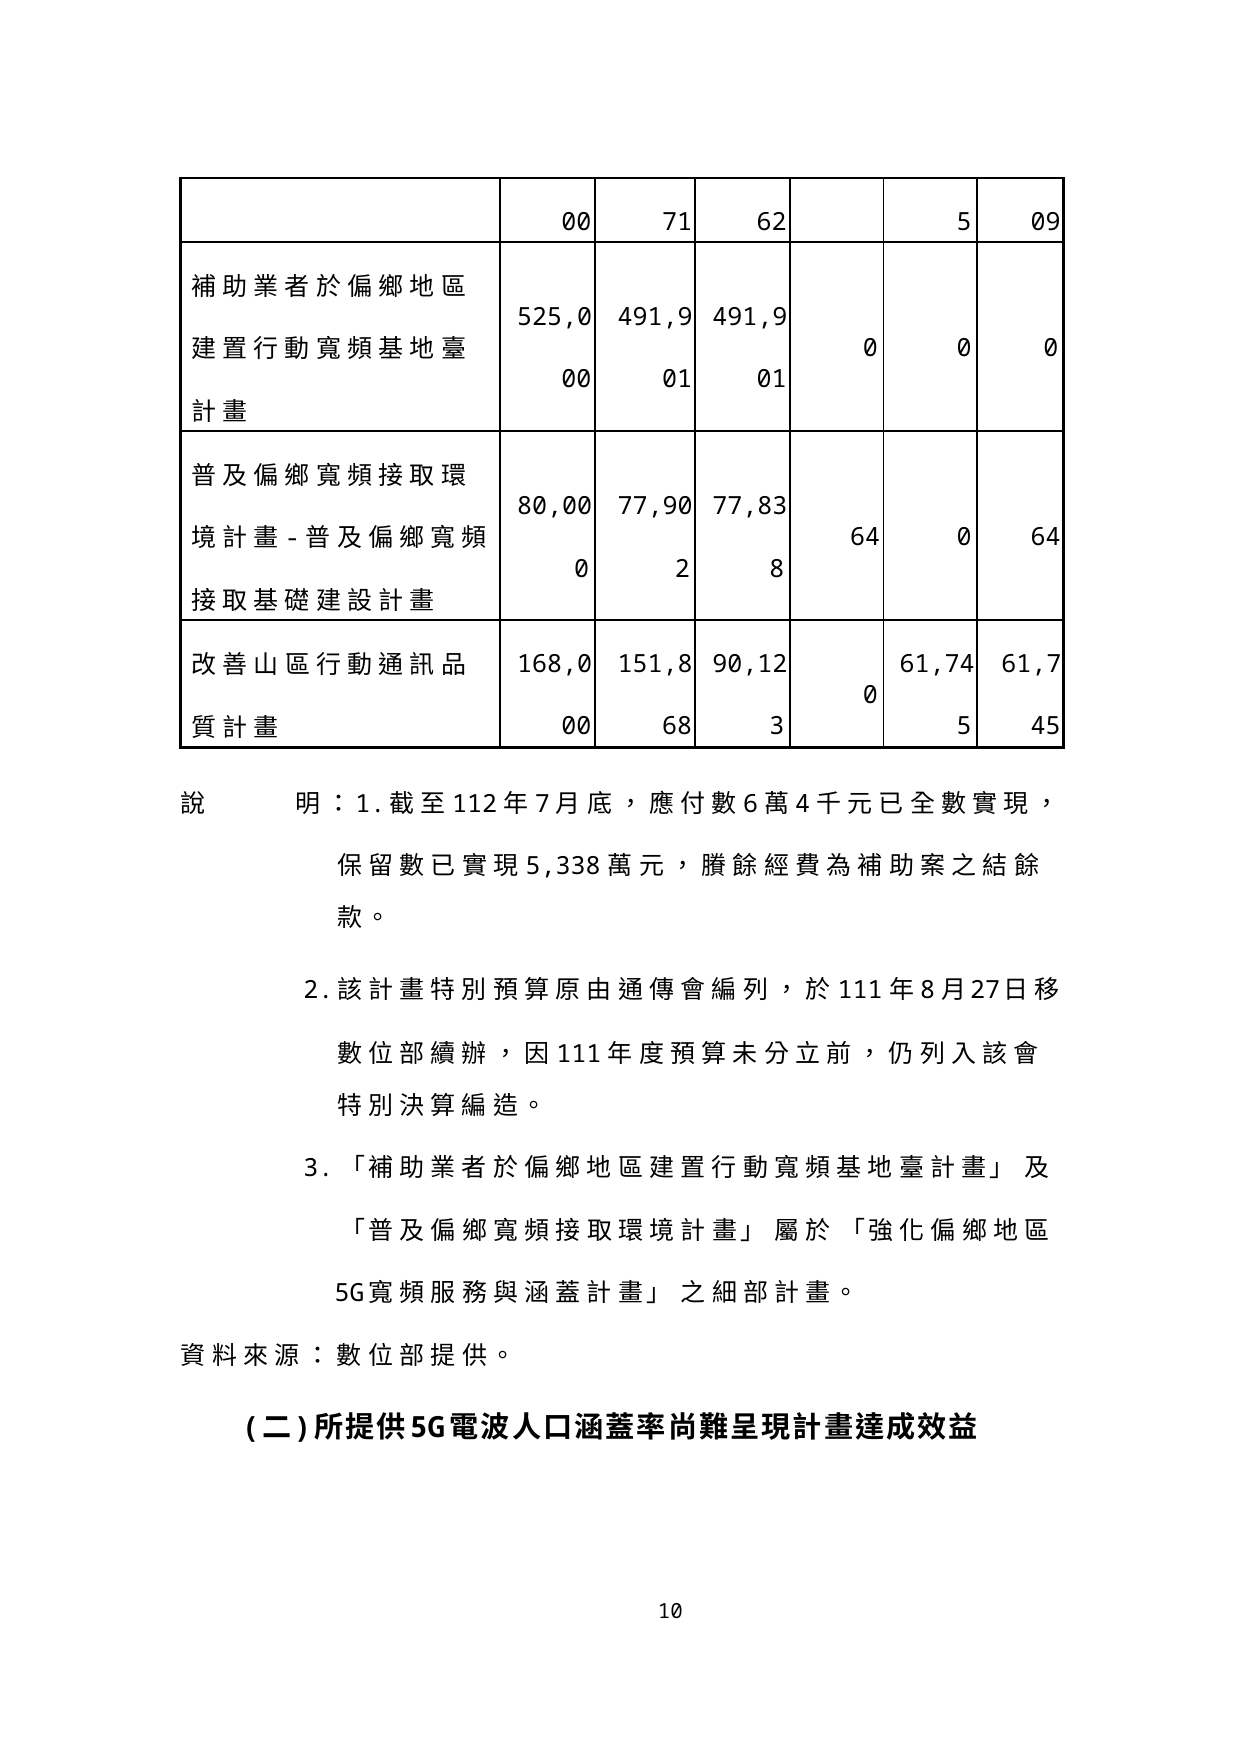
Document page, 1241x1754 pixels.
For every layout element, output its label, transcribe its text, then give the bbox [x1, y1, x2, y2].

table_cell 77,902 [596, 432, 694, 619]
table_cell 168,000 [501, 621, 594, 746]
text 2.該計畫特別預算原由通傳會編列，於111年8月27日移數位部續辦，因111年度預算未分立前，仍列入該會特別決算編造。 [301, 937, 1063, 1124]
table_cell 151,868 [596, 621, 694, 746]
table_cell 62 [696, 179, 789, 241]
table_cell 普及偏鄉寬頻接取環境計畫-普及偏鄉寬頻接取基礎建設計畫 [182, 432, 499, 619]
table_cell 00 [501, 179, 594, 241]
table_cell 61,745 [884, 621, 976, 746]
table_cell 0 [791, 621, 883, 746]
text 說 明：1.截至112年7月底，應付數6萬4千元已全數實現，保留數已實現5,338萬元，賸餘經費為補助案之結餘款。 [177, 749, 1063, 937]
table_cell 90,123 [696, 621, 789, 746]
table_cell 0 [884, 243, 976, 430]
table_cell 71 [596, 179, 694, 241]
table_cell 80,000 [501, 432, 594, 619]
text 3.「補助業者於偏鄉地區建置行動寬頻基地臺計畫」及「普及偏鄉寬頻接取環境計畫」屬於「強化偏鄉地區5G寬頻服務與涵蓋計畫」之細部計畫。 [301, 1124, 1063, 1312]
table_cell 64 [978, 432, 1062, 619]
table_cell 0 [791, 243, 883, 430]
table_cell 0 [884, 432, 976, 619]
table_cell [182, 179, 499, 241]
table_cell 改善山區行動通訊品質計畫 [182, 621, 499, 746]
table_cell 5 [884, 179, 976, 241]
table_cell 491,901 [596, 243, 694, 430]
table_cell 0 [978, 243, 1062, 430]
table_cell 09 [978, 179, 1062, 241]
table_cell 491,901 [696, 243, 789, 430]
table_cell 64 [791, 432, 883, 619]
table_cell [791, 179, 883, 241]
text 資料來源：數位部提供。 [177, 1312, 1063, 1374]
table_cell 補助業者於偏鄉地區建置行動寬頻基地臺計畫 [182, 243, 499, 430]
text (二)所提供5G電波人口涵蓋率尚難呈現計畫達成效益 [236, 1374, 1063, 1437]
table_cell 525,000 [501, 243, 594, 430]
table_cell 77,838 [696, 432, 789, 619]
table_cell 61,745 [978, 621, 1062, 746]
